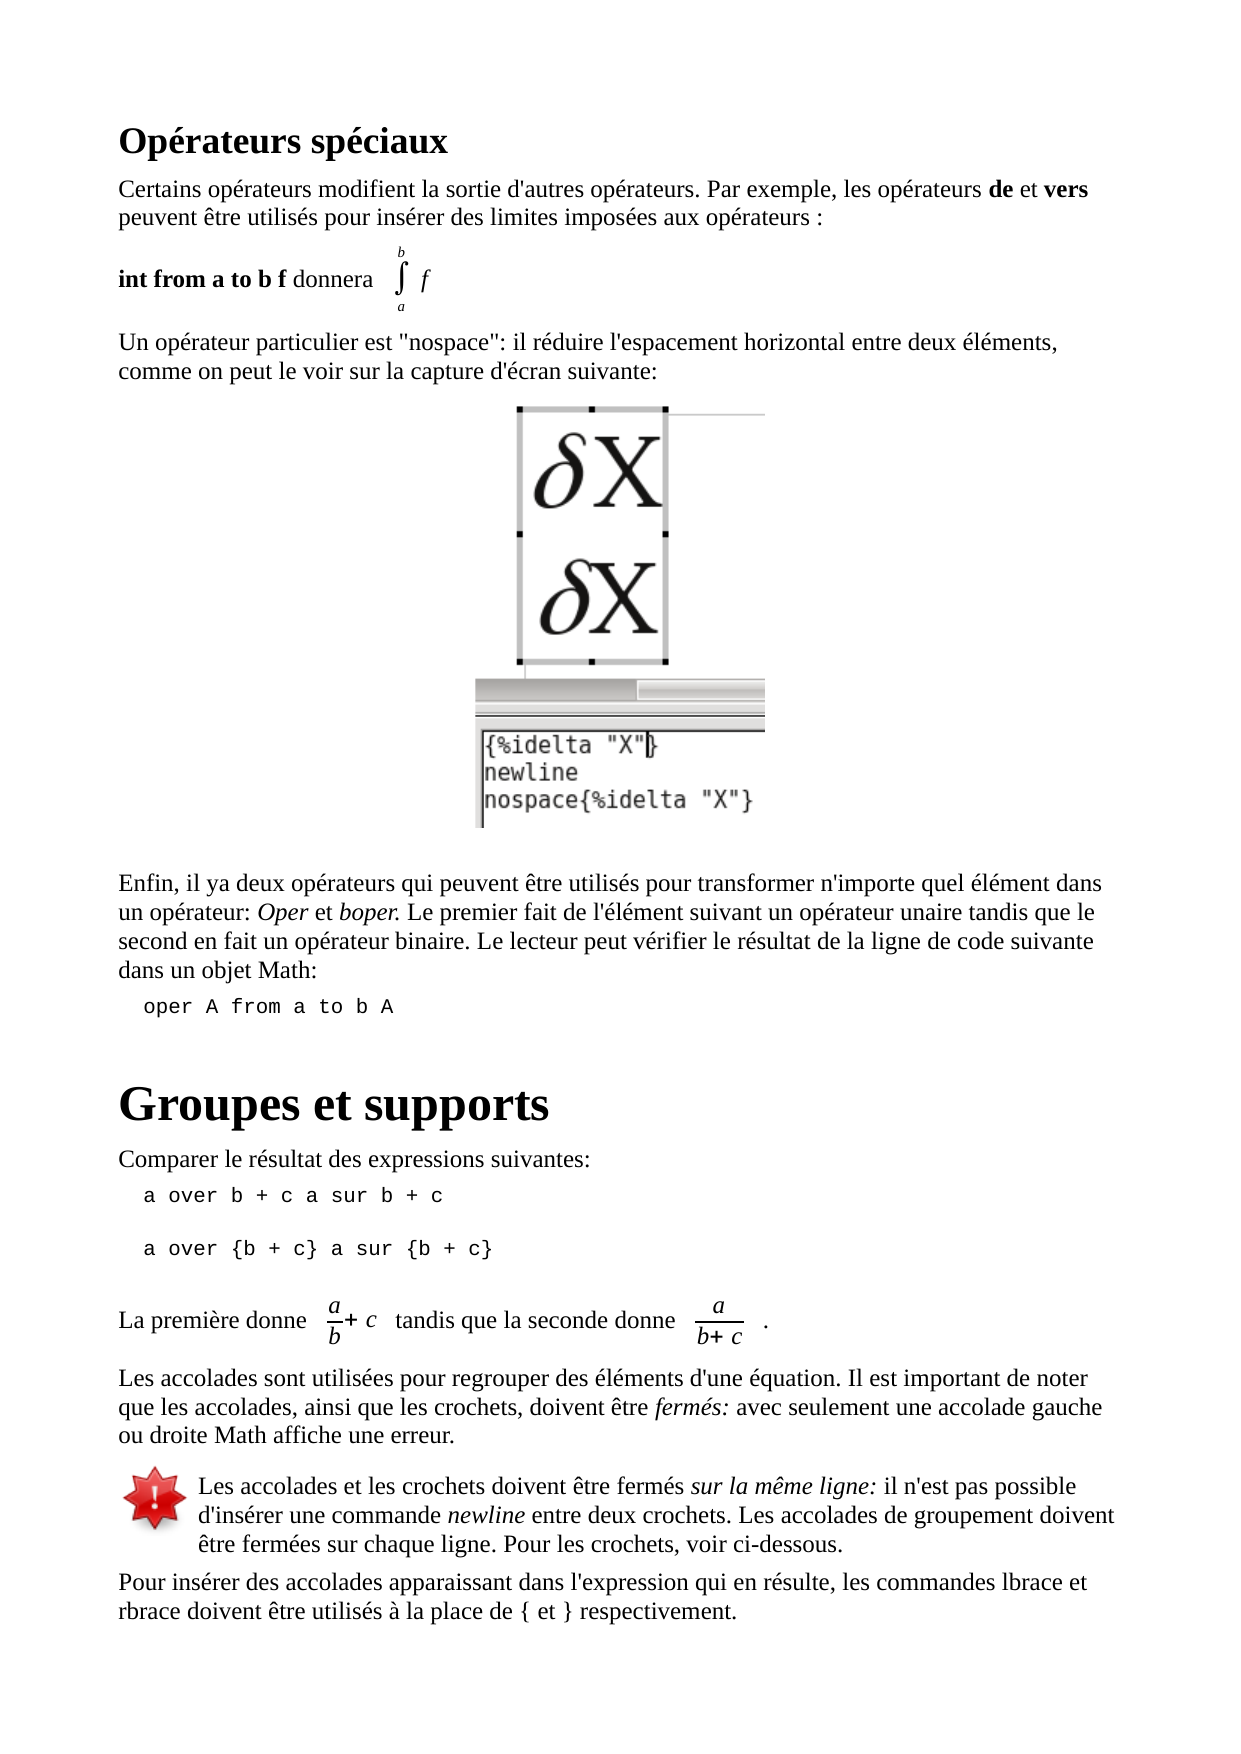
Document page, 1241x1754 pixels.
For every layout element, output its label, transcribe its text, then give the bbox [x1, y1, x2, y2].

text Pour insérer des accolades apparaissant dans l'expression qui en résulte, les commandes lbrace et rbrace doivent être utilisés à la place de { et } respectivement. [118, 1567, 1122, 1625]
text Les accolades sont utilisées pour regrouper des éléments d'une équation. Il est important de noter que les accolades, ainsi que les crochets, doivent être fermés: avec seulement une accolade gauche ou droite Math affiche une erreur. [118, 1363, 1122, 1449]
text Un opérateur particulier est "nospace": il réduire l'espacement horizontal entre deux éléments, comme on peut le voir sur la capture d'écran suivante: [118, 327, 1122, 384]
text a over {b + c} a sur {b + c} [118, 1238, 1122, 1262]
text Enfin, il ya deux opérateurs qui peuvent être utilisés pour transformer n'importe quel élément dans un opérateur: Oper et boper. Le premier fait de l'élément suivant un opérateur unaire tandis que le second en fait un opérateur binaire. Le lecteur peut vérifier le résultat de la ligne de code suivante dans un objet Math: [118, 868, 1122, 983]
text int from a to b f donnera [118, 244, 1122, 314]
subtitle Opérateurs spéciaux [118, 118, 1122, 161]
text Comparer le résultat des expressions suivantes: [118, 1144, 1122, 1173]
table_header [118, 1462, 195, 1567]
subtitle Groupes et supports [118, 1074, 1122, 1132]
text oper A from a to b A [118, 996, 1122, 1019]
picture [121, 1464, 192, 1536]
picture [475, 397, 765, 828]
text La première donnetandis que la seconde donne. [118, 1292, 1122, 1351]
text Certains opérateurs modifient la sortie d'autres opérateurs. Par exemple, les opérateurs de et vers peuvent être utilisés pour insérer des limites imposées aux opérateurs : [118, 174, 1122, 231]
table_header Les accolades et les crochets doivent être fermés sur la même ligne: il n'est pas possible d'insérer une commande newline entre deux crochets. Les accolades de groupement doivent être fermées sur chaque ligne. Pour les crochets, voir ci-dessous. [195, 1462, 1122, 1567]
text a over b + c a sur b + c [118, 1185, 1122, 1209]
